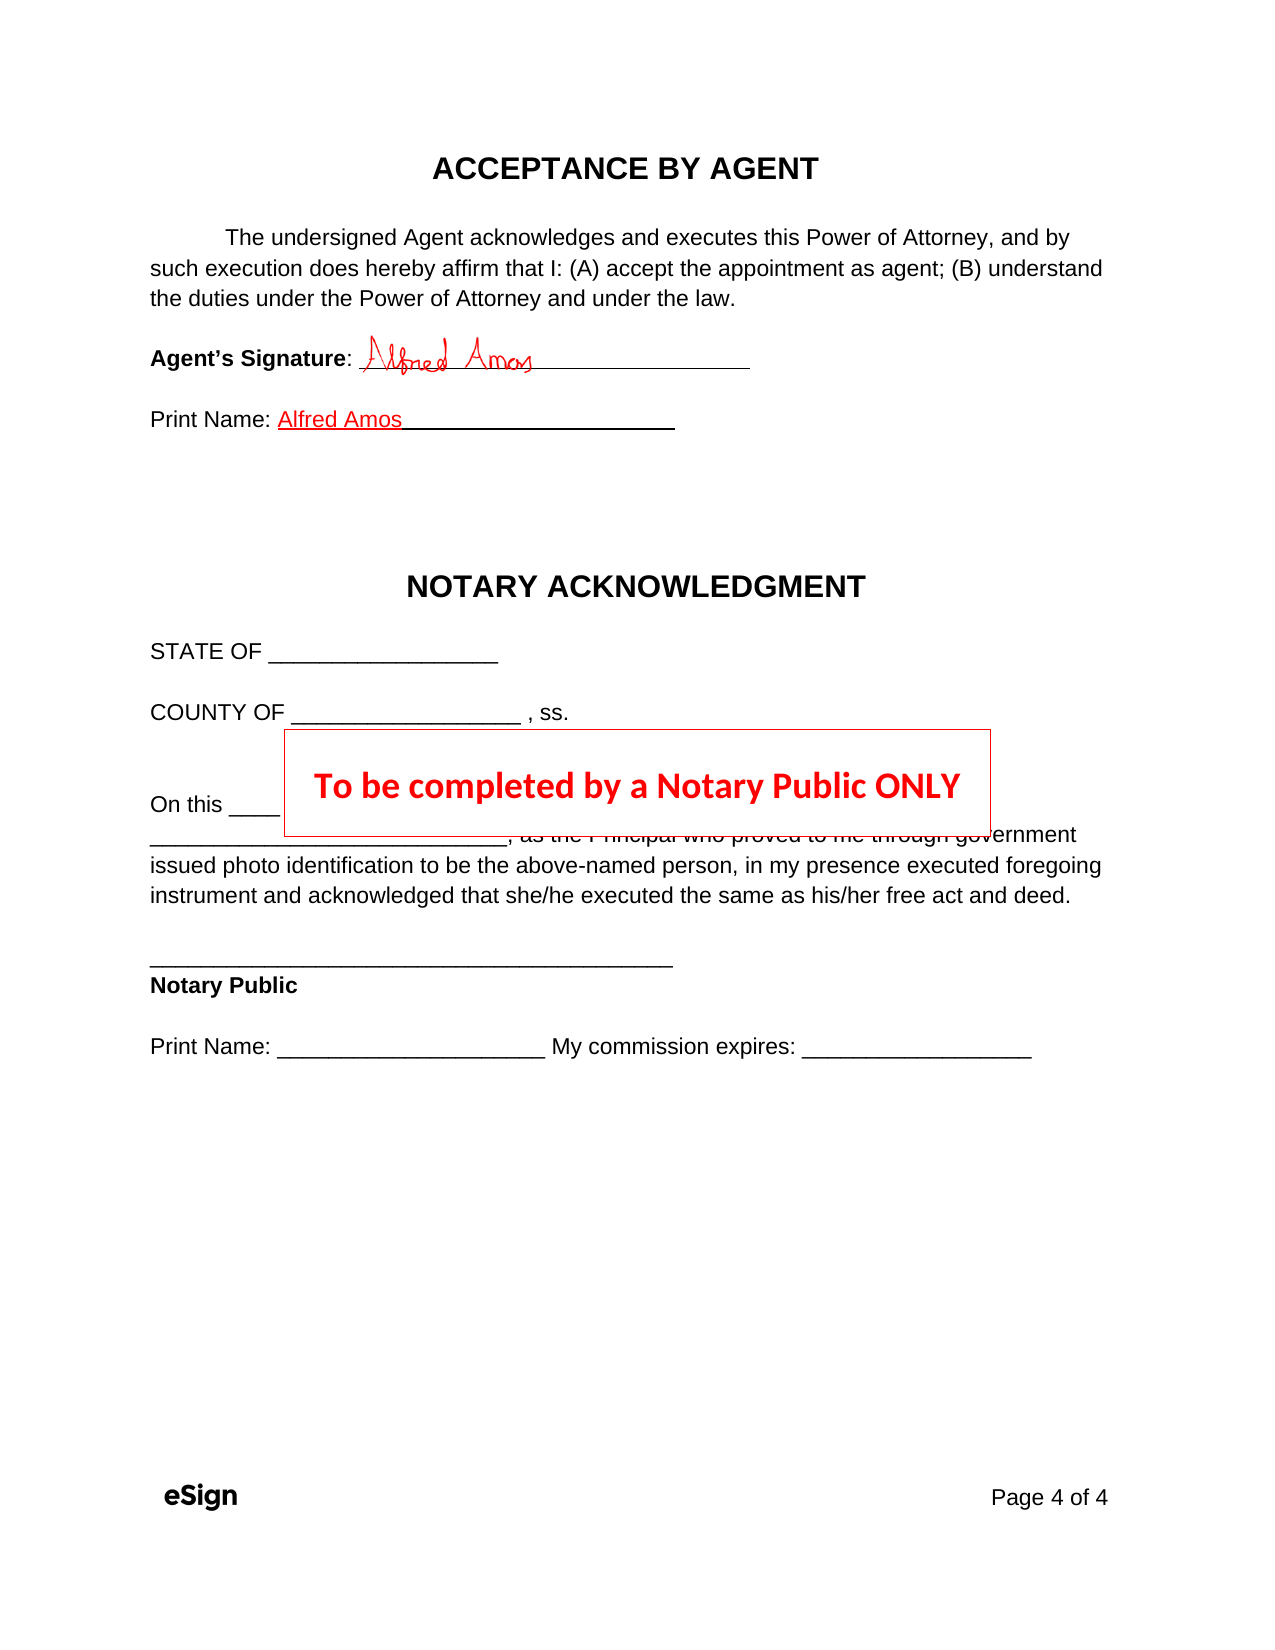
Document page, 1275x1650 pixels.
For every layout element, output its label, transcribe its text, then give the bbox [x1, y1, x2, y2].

text On this ____ day of __________________, 20____, before me appeared ____________________________, as the Principal who proved to me through government issued photo identification to be the above-named person, in my presence executed foregoing instrument and acknowledged that she/he executed the same as his/her free act and deed. [150, 791, 1122, 908]
text Notary Public [150, 972, 1125, 999]
text _________________________________________ [150, 942, 1125, 969]
text [447, 345, 475, 368]
text [393, 345, 444, 368]
text Print Name: Alfred Amos [150, 406, 1122, 432]
text Print Name: _____________________ My commission expires: __________________ [150, 1033, 1125, 1059]
text [479, 345, 1122, 371]
text STATE OF __________________ [150, 638, 1122, 664]
text NOTARY ACKNOWLEDGMENT [150, 568, 1122, 634]
text To be completed by a Notary Public ONLY [300, 762, 975, 808]
text Agent’s Signature: [150, 345, 370, 371]
text COUNTY OF __________________ , ss. [150, 699, 1125, 725]
text The undersigned Agent acknowledges and executes this Power of Attorney, and by such execution does hereby affirm that I: (A) accept the appointment as agent; (B) understand the duties under the Power of Attorney and under the law. [150, 224, 1118, 311]
text ACCEPTANCE BY AGENT [150, 150, 1101, 186]
